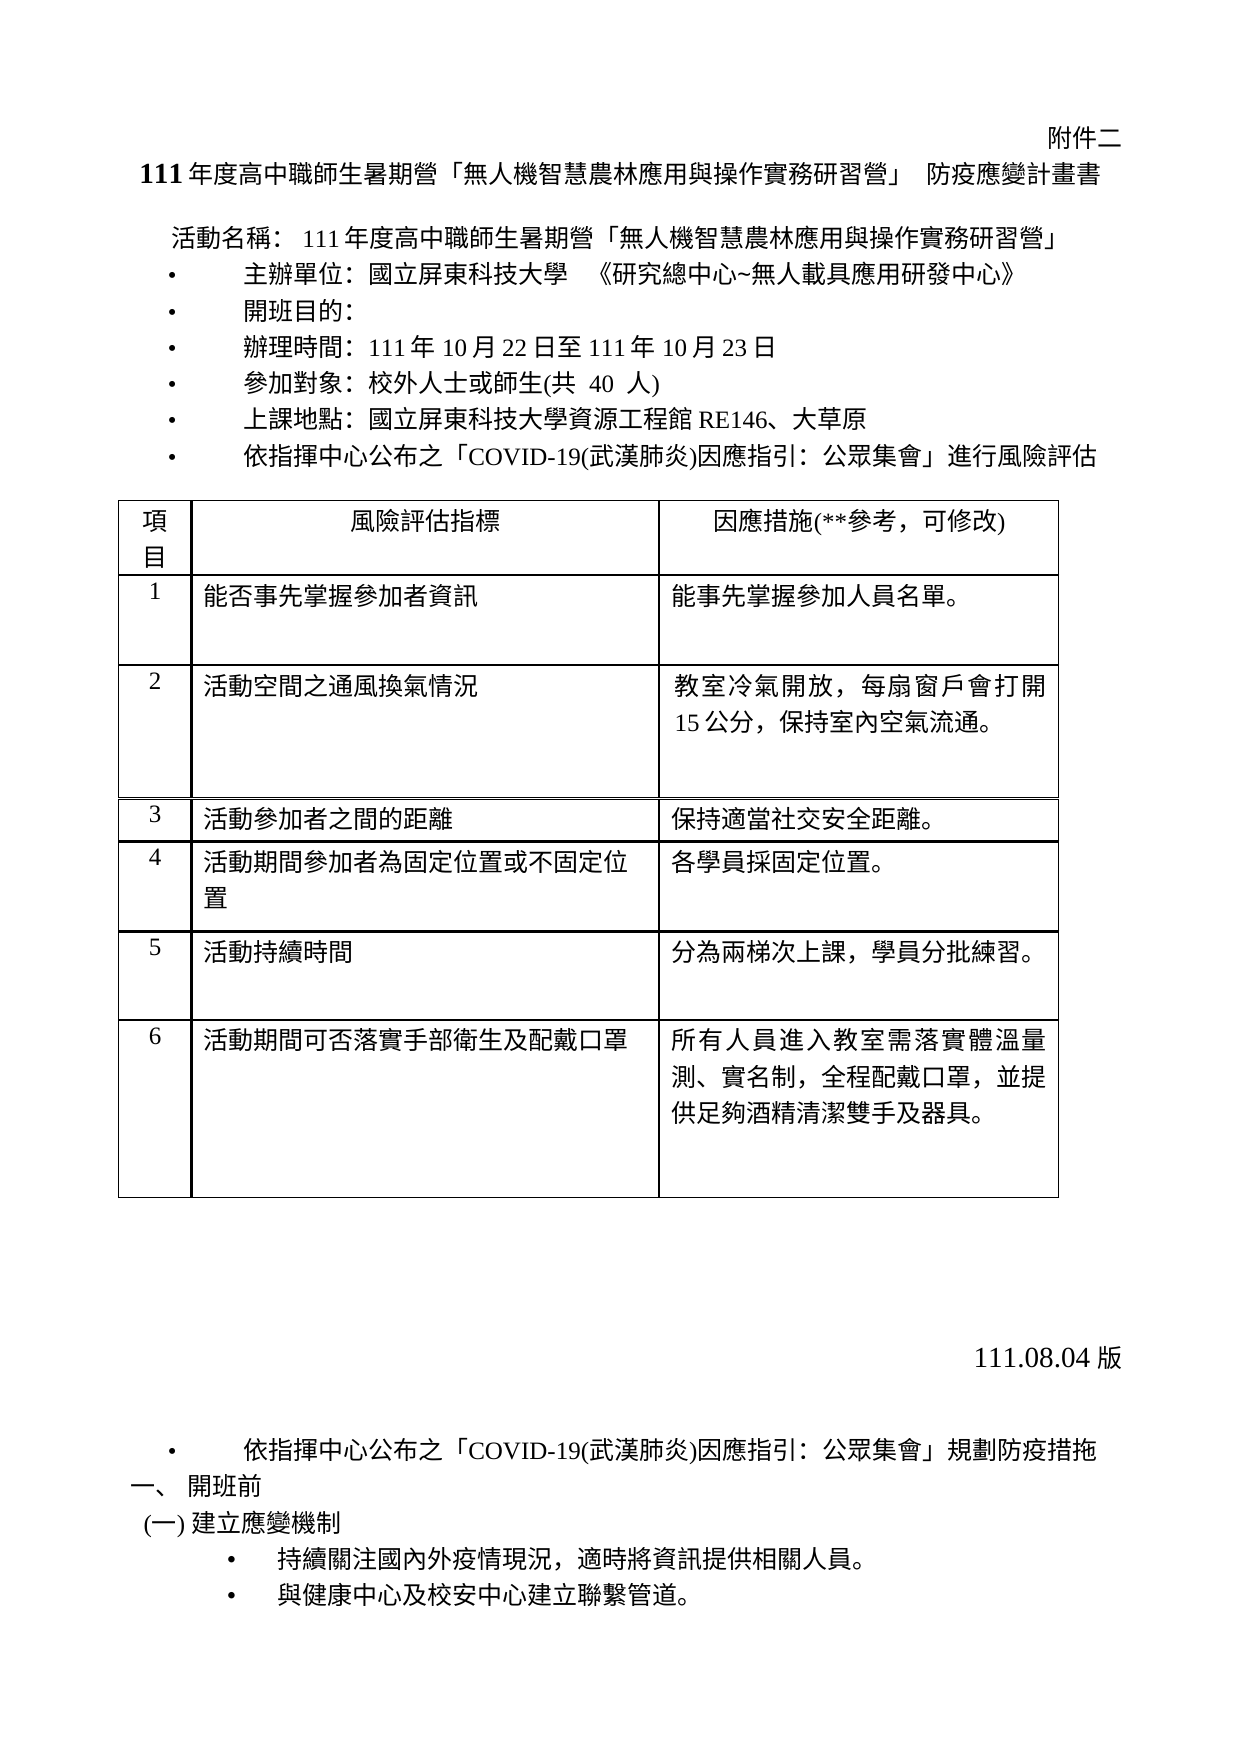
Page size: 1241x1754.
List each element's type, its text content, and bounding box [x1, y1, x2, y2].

table_cell 能否事先掌握參加者資訊 [193, 576, 658, 664]
list 依指揮中心公布之「COVID-19(武漢肺炎)因應指引：公眾集會」進行風險評估 [168, 436, 1147, 472]
text 111年度高中職師生暑期營「無人機智慧農林應用與操作實務研習營」 防疫應變計畫書 [118, 154, 1122, 191]
table_cell 1 [119, 576, 190, 664]
table_cell 活動期間參加者為固定位置或不固定位置 [193, 843, 658, 930]
table_cell 活動期間可否落實手部衛生及配戴口罩 [193, 1021, 658, 1197]
table_cell 5 [119, 933, 190, 1019]
table_cell 3 [119, 800, 190, 840]
table_cell 活動參加者之間的距離 [193, 800, 658, 840]
table_cell 保持適當社交安全距離。 [660, 800, 1058, 840]
list 依指揮中心公布之「COVID-19(武漢肺炎)因應指引：公眾集會」規劃防疫措拖 [168, 1431, 1122, 1467]
table_cell 各學員採固定位置。 [660, 843, 1058, 930]
table_cell 2 [119, 666, 190, 797]
table_cell 4 [119, 843, 190, 930]
text 111.08.04 版 [118, 1338, 1122, 1374]
text 一、 開班前 [118, 1467, 1122, 1503]
list 辦理時間：111年 10月22日至 111年 10月23日 [168, 327, 1122, 364]
table_cell 所有人員進入教室需落實體溫量測、實名制，全程配戴口罩，並提供足夠酒精清潔雙手及器具。 [660, 1021, 1058, 1197]
text 附件二 [118, 118, 1122, 154]
text 活動名稱： 111年度高中職師生暑期營「無人機智慧農林應用與操作實務研習營」 [118, 219, 1122, 255]
list 與健康中心及校安中心建立聯繫管道。 [227, 1576, 1122, 1612]
table_cell 6 [119, 1021, 190, 1197]
text (一) 建立應變機制 [118, 1503, 1122, 1539]
table_cell 分為兩梯次上課，學員分批練習。 [660, 933, 1058, 1019]
list 開班目的： [168, 291, 1122, 327]
table_cell 活動持續時間 [193, 933, 658, 1019]
table_cell 活動空間之通風換氣情況 [193, 666, 658, 797]
list 主辦單位：國立屏東科技大學 《研究總中心~無人載具應用研發中心》 [168, 255, 1122, 291]
table_cell 能事先掌握參加人員名單。 [660, 576, 1058, 664]
list 持續關注國內外疫情現況，適時將資訊提供相關人員。 [227, 1539, 1122, 1576]
table_cell 教室冷氣開放，每扇窗戶會打開15公分，保持室內空氣流通。 [660, 666, 1058, 797]
list 參加對象：校外人士或師生(共 40 人) [168, 364, 1122, 400]
table_header 項目 [119, 501, 190, 574]
list 上課地點：國立屏東科技大學資源工程館RE146、大草原 [168, 400, 1122, 436]
table_header 風險評估指標 [193, 501, 658, 574]
table_header 因應措施(**參考，可修改) [660, 501, 1058, 574]
